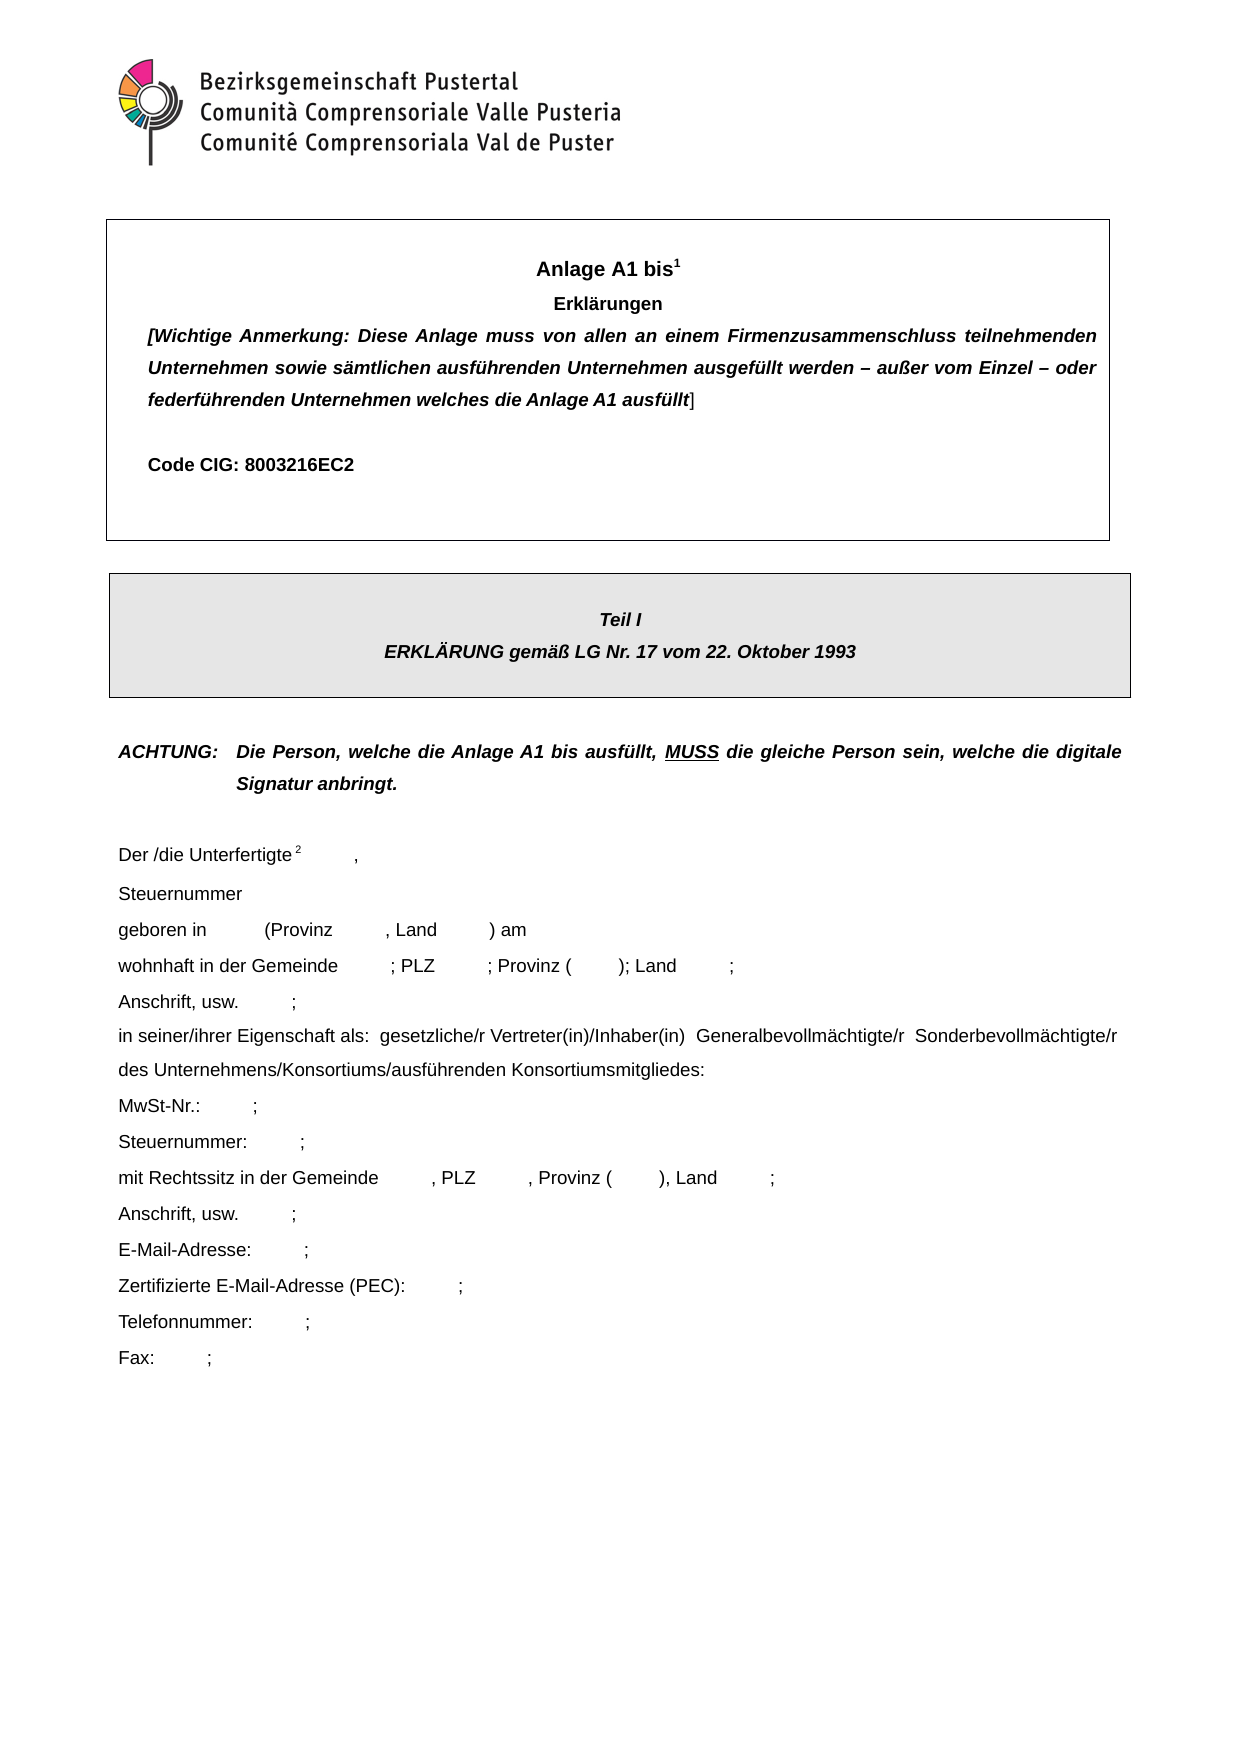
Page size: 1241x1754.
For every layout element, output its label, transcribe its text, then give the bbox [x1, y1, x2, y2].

text mit Rechtssitz in der Gemeinde , PLZ , Provinz ( ), Land ; [118, 1165, 1122, 1189]
picture [118, 59, 621, 166]
table_header Anlage A1 bis Erklärungen [Wichtige Anmerkung: Diese Anlage muss von allen an einem Firmenzusammenschluss teilnehmenden Unternehmen sowie sämtlichen ausführenden Unternehmen ausgefüllt werden – außer vom Einzel – oder federführenden Unternehmen welches die Anlage A1 ausfüllt] Code CIG: 8003216EC2 [107, 220, 1109, 540]
text MwSt-Nr.: ; [118, 1093, 1122, 1117]
text in seiner/ihrer Eigenschaft als: gesetzliche/r Vertreter(in)/Inhaber(in) Generalbevollmächtigte/r Sonderbevollmächtigte/r [118, 1025, 1122, 1046]
text Anschrift, usw. ; [118, 989, 1122, 1013]
text Fax: ; [118, 1344, 1122, 1368]
text Steuernummer: ; [118, 1129, 1122, 1153]
text Teil I [110, 606, 1130, 630]
text Der /die Unterfertigte , [118, 838, 1122, 867]
text ERKLÄRUNG gemäß LG Nr. 17 vom 22. Oktober 1993 [110, 638, 1130, 662]
text Zertifizierte E-Mail-Adresse (PEC): ; [118, 1273, 1122, 1297]
text Telefonnummer: ; [118, 1308, 1122, 1332]
text ACHTUNG: Die Person, welche die Anlage A1 bis ausfüllt, MUSS die gleiche Person sein, welche die digitale Signatur anbringt. [118, 741, 1122, 795]
text wohnhaft in der Gemeinde ; PLZ ; Provinz ( ); Land ; [118, 953, 1122, 977]
text E-Mail-Adresse: ; [118, 1237, 1122, 1261]
text des Unternehmens/Konsortiums/ausführenden Konsortiumsmitgliedes: [118, 1057, 1122, 1081]
text geboren in (Provinz , Land ) am [118, 917, 1122, 941]
text Anschrift, usw. ; [118, 1201, 1122, 1225]
text Steuernummer [118, 881, 1122, 905]
